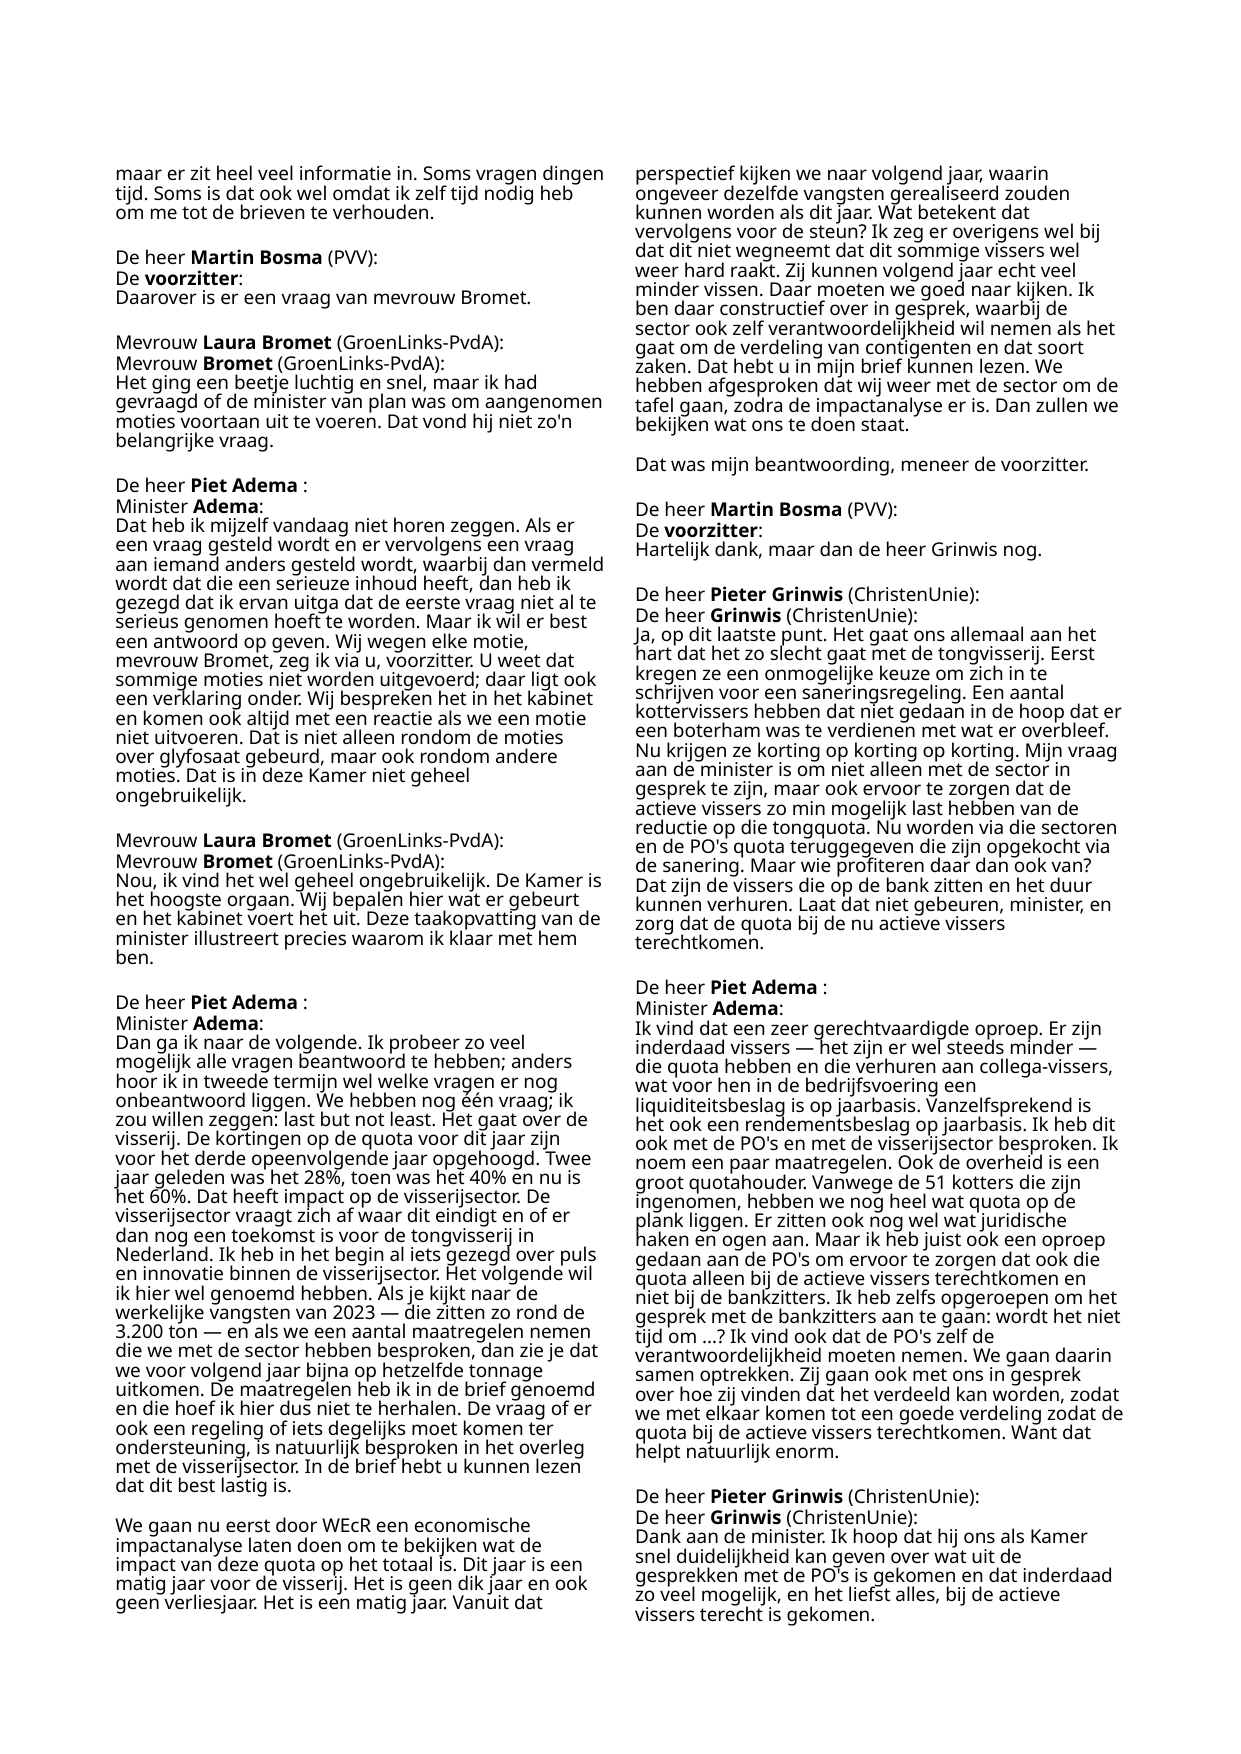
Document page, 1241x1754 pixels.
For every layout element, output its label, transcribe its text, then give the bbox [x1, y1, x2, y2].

text De heer Pieter Grinwis (ChristenUnie): [635, 1483, 1125, 1509]
text De heer Pieter Grinwis (ChristenUnie): [635, 581, 1125, 607]
text Dat heb ik mijzelf vandaag niet horen zeggen. Als er een vraag gesteld wordt en er vervolgens een vraag aan iemand anders gesteld wordt, waarbij dan vermeld wordt dat die een serieuze inhoud heeft, dan heb ik gezegd dat ik ervan uitga dat de eerste vraag niet al te serieus genomen hoeft te worden. Maar ik wil er best een antwoord op geven. Wij wegen elke motie, mevrouw Bromet, zeg ik via u, voorzitter. U weet dat sommige moties niet worden uitgevoerd; daar ligt ook een verklaring onder. Wij bespreken het in het kabinet en komen ook altijd met een reactie als we een motie niet uitvoeren. Dat is niet alleen rondom de moties over glyfosaat gebeurd, maar ook rondom andere moties. Dat is in deze Kamer niet geheel ongebruikelijk. [115, 517, 605, 806]
text Ik vind dat een zeer gerechtvaardigde oproep. Er zijn inderdaad vissers — het zijn er wel steeds minder — die quota hebben en die verhuren aan collega-vissers, wat voor hen in de bedrijfsvoering een liquiditeitsbeslag is op jaarbasis. Vanzelfsprekend is het ook een rendementsbeslag op jaarbasis. Ik heb dit ook met de PO's en met de visserijsector besproken. Ik noem een paar maatregelen. Ook de overheid is een groot quotahouder. Vanwege de 51 kotters die zijn ingenomen, hebben we nog heel wat quota op de plank liggen. Er zitten ook nog wel wat juridische haken en ogen aan. Maar ik heb juist ook een oproep gedaan aan de PO's om ervoor te zorgen dat ook die quota alleen bij de actieve vissers terechtkomen en niet bij de bankzitters. Ik heb zelfs opgeroepen om het gesprek met de bankzitters aan te gaan: wordt het niet tijd om …? Ik vind ook dat de PO's zelf de verantwoordelijkheid moeten nemen. We gaan daarin samen optrekken. Zij gaan ook met ons in gesprek over hoe zij vinden dat het verdeeld kan worden, zodat we met elkaar komen tot een goede verdeling zodat de quota bij de actieve vissers terechtkomen. Want dat helpt natuurlijk enorm. [635, 1019, 1125, 1463]
text We gaan nu eerst door WEcR een economische impactanalyse laten doen om te bekijken wat de impact van deze quota op het totaal is. Dit jaar is een matig jaar voor de visserij. Het is geen dik jaar en ook geen verliesjaar. Het is een matig jaar. Vanuit dat [115, 1517, 605, 1614]
text De heer Grinwis (ChristenUnie): [635, 607, 1125, 626]
text Mevrouw Bromet (GroenLinks-PvdA): [115, 853, 605, 872]
text Hartelijk dank, maar dan de heer Grinwis nog. [635, 541, 1125, 560]
text Minister Adema: [635, 1000, 1125, 1019]
text Mevrouw Laura Bromet (GroenLinks-PvdA): [115, 827, 605, 853]
text De heer Grinwis (ChristenUnie): [635, 1509, 1125, 1528]
text De heer Martin Bosma (PVV): [635, 496, 1125, 522]
text Daarover is er een vraag van mevrouw Bromet. [115, 289, 605, 308]
text De voorzitter: [115, 270, 605, 289]
text Dat was mijn beantwoording, meneer de voorzitter. [635, 456, 1125, 475]
text Het ging een beetje luchtig en snel, maar ik had gevraagd of de minister van plan was om aangenomen moties voortaan uit te voeren. Dat vond hij niet zo'n belangrijke vraag. [115, 374, 605, 451]
text De heer Piet Adema : [635, 974, 1125, 1000]
text De heer Piet Adema : [115, 989, 605, 1015]
text De heer Piet Adema : [115, 472, 605, 498]
text Minister Adema: [115, 1015, 605, 1034]
text Dan ga ik naar de volgende. Ik probeer zo veel mogelijk alle vragen beantwoord te hebben; anders hoor ik in tweede termijn wel welke vragen er nog onbeantwoord liggen. We hebben nog één vraag; ik zou willen zeggen: last but not least. Het gaat over de visserij. De kortingen op de quota voor dit jaar zijn voor het derde opeenvolgende jaar opgehoogd. Twee jaar geleden was het 28%, toen was het 40% en nu is het 60%. Dat heeft impact op de visserijsector. De visserijsector vraagt zich af waar dit eindigt en of er dan nog een toekomst is voor de tongvisserij in Nederland. Ik heb in het begin al iets gezegd over puls en innovatie binnen de visserijsector. Het volgende wil ik hier wel genoemd hebben. Als je kijkt naar de werkelijke vangsten van 2023 — die zitten zo rond de 3.200 ton — en als we een aantal maatregelen nemen die we met de sector hebben besproken, dan zie je dat we voor volgend jaar bijna op hetzelfde tonnage uitkomen. De maatregelen heb ik in de brief genoemd en die hoef ik hier dus niet te herhalen. De vraag of er ook een regeling of iets degelijks moet komen ter ondersteuning, is natuurlijk besproken in het overleg met de visserijsector. In de brief hebt u kunnen lezen dat dit best lastig is. [115, 1034, 605, 1497]
text De heer Martin Bosma (PVV): [115, 244, 605, 270]
text De voorzitter: [635, 522, 1125, 541]
text Mevrouw Laura Bromet (GroenLinks-PvdA): [115, 329, 605, 355]
text Minister Adema: [115, 498, 605, 517]
text Ja, op dit laatste punt. Het gaat ons allemaal aan het hart dat het zo slecht gaat met de tongvisserij. Eerst kregen ze een onmogelijke keuze om zich in te schrijven voor een saneringsregeling. Een aantal kottervissers hebben dat niet gedaan in de hoop dat er een boterham was te verdienen met wat er overbleef. Nu krijgen ze korting op korting op korting. Mijn vraag aan de minister is om niet alleen met de sector in gesprek te zijn, maar ook ervoor te zorgen dat de actieve vissers zo min mogelijk last hebben van de reductie op die tongquota. Nu worden via die sectoren en de PO's quota teruggegeven die zijn opgekocht via de sanering. Maar wie profiteren daar dan ook van? Dat zijn de vissers die op de bank zitten en het duur kunnen verhuren. Laat dat niet gebeuren, minister, en zorg dat de quota bij de nu actieve vissers terechtkomen. [635, 626, 1125, 954]
text maar er zit heel veel informatie in. Soms vragen dingen tijd. Soms is dat ook wel omdat ik zelf tijd nodig heb om me tot de brieven te verhouden. [115, 165, 605, 223]
text Dank aan de minister. Ik hoop dat hij ons als Kamer snel duidelijkheid kan geven over wat uit de gesprekken met de PO's is gekomen en dat inderdaad zo veel mogelijk, en het liefst alles, bij de actieve vissers terecht is gekomen. [635, 1528, 1125, 1625]
text perspectief kijken we naar volgend jaar, waarin ongeveer dezelfde vangsten gerealiseerd zouden kunnen worden als dit jaar. Wat betekent dat vervolgens voor de steun? Ik zeg er overigens wel bij dat dit niet wegneemt dat dit sommige vissers wel weer hard raakt. Zij kunnen volgend jaar echt veel minder vissen. Daar moeten we goed naar kijken. Ik ben daar constructief over in gesprek, waarbij de sector ook zelf verantwoordelijkheid wil nemen als het gaat om de verdeling van contigenten en dat soort zaken. Dat hebt u in mijn brief kunnen lezen. We hebben afgesproken dat wij weer met de sector om de tafel gaan, zodra de impactanalyse er is. Dan zullen we bekijken wat ons te doen staat. [635, 165, 1125, 435]
text Mevrouw Bromet (GroenLinks-PvdA): [115, 355, 605, 374]
text Nou, ik vind het wel geheel ongebruikelijk. De Kamer is het hoogste orgaan. Wij bepalen hier wat er gebeurt en het kabinet voert het uit. Deze taakopvatting van de minister illustreert precies waarom ik klaar met hem ben. [115, 872, 605, 968]
